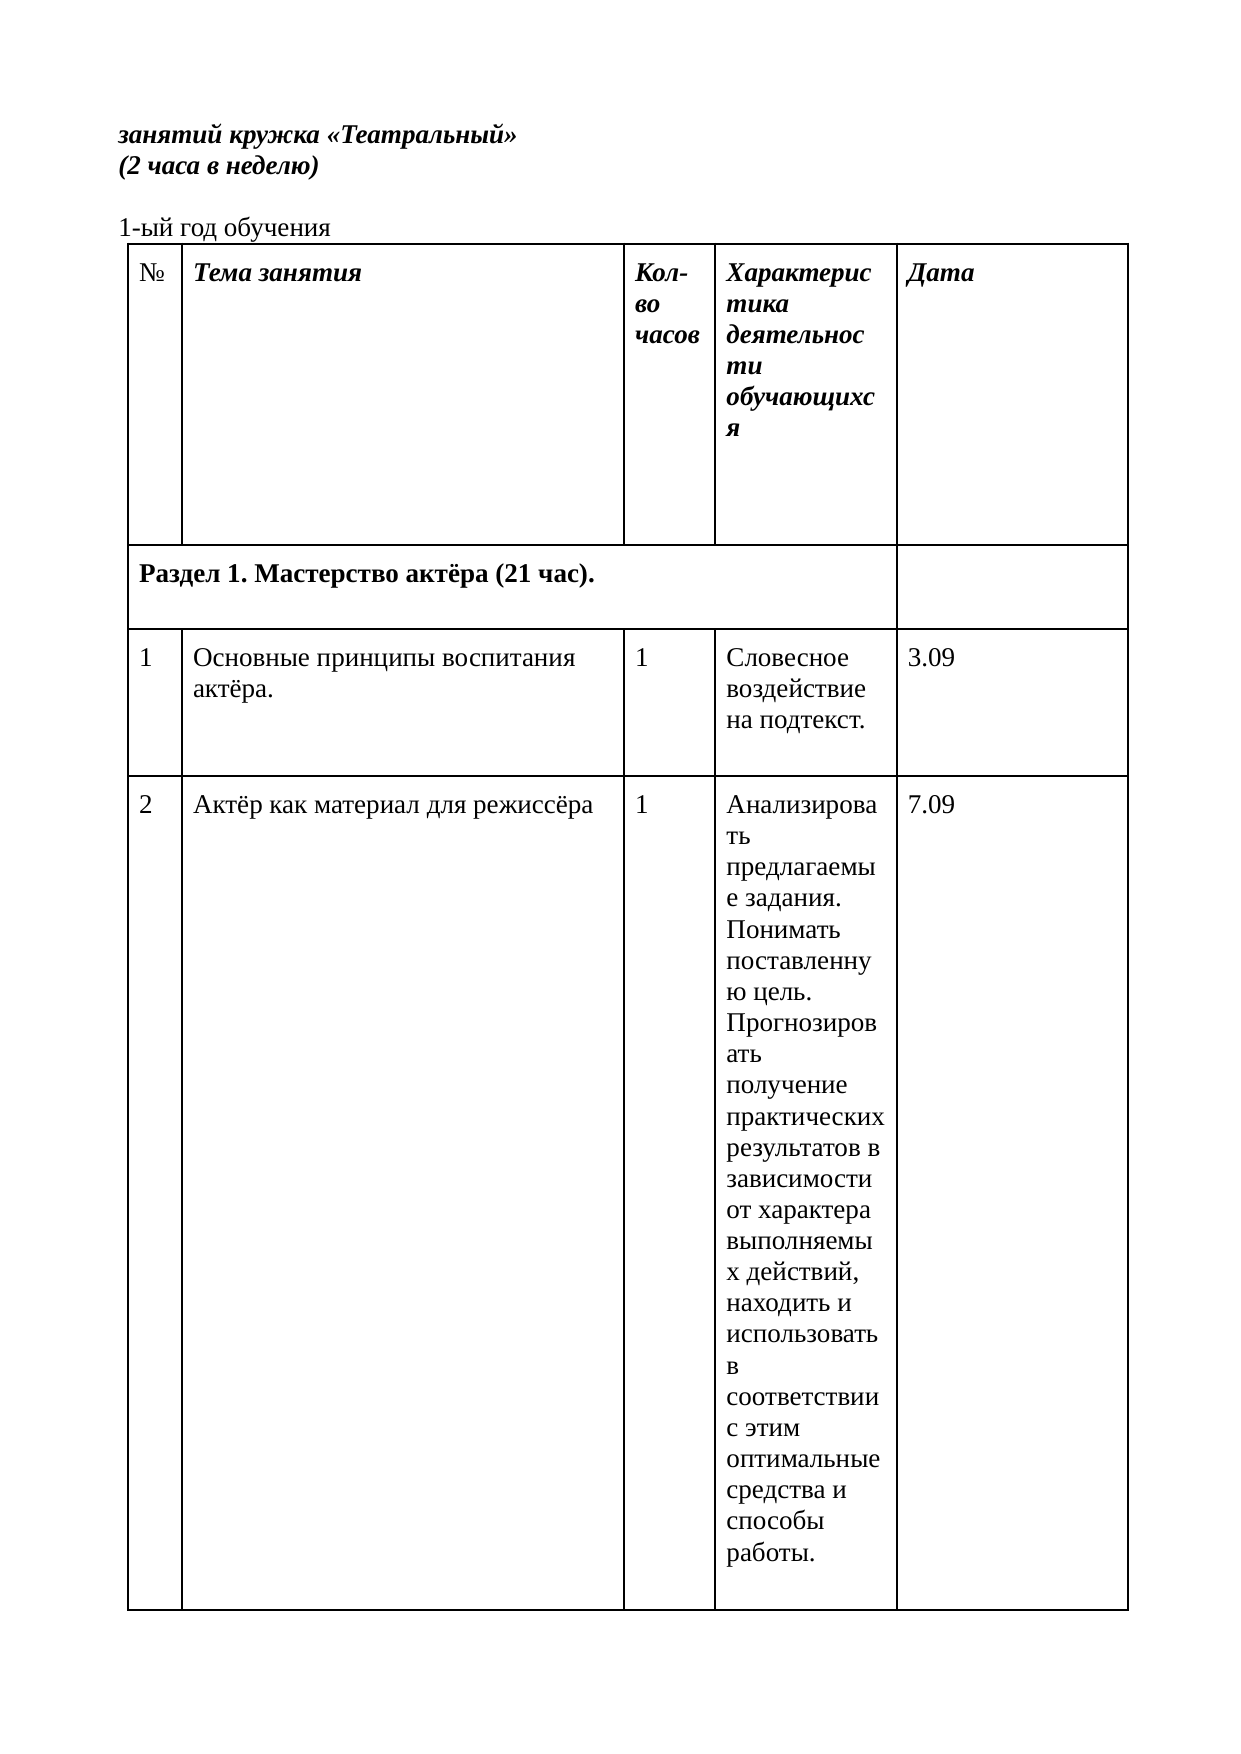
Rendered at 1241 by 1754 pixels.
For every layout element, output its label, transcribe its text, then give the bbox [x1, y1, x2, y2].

table_cell 2 [129, 777, 181, 1609]
table_cell Актёр как материал для режиссёра [183, 777, 623, 1609]
table_cell 3.09 [898, 630, 1127, 775]
table_header Кол-во часов [625, 245, 714, 544]
table_cell 1 [625, 777, 714, 1609]
table_cell 1 [625, 630, 714, 775]
table_header Характеристика деятельности обучающихся [716, 245, 896, 544]
text 1-ый год обучения [118, 212, 1122, 243]
table_cell 1 [129, 630, 181, 775]
text занятий кружка «Театральный» [118, 118, 1122, 149]
table_header Дата [898, 245, 1127, 544]
table_cell [898, 546, 1127, 628]
table_cell Словесное воздействие на подтекст. [716, 630, 896, 775]
table_cell Анализировать предлагаемые задания. Понимать поставленную цель. Прогнозировать получение практических результатов в зависимости от характера выполняемых действий, находить и использовать в соответствии с этим оптимальные средства и способы работы. [716, 777, 896, 1609]
table_cell 7.09 [898, 777, 1127, 1609]
table_header № [129, 245, 181, 544]
table_cell Основные принципы воспитания актёра. [183, 630, 623, 775]
text (2 часа в неделю) [118, 149, 1122, 180]
table_cell Раздел 1. Мастерство актёра (21 час). [129, 546, 896, 628]
table_header Тема занятия [183, 245, 623, 544]
